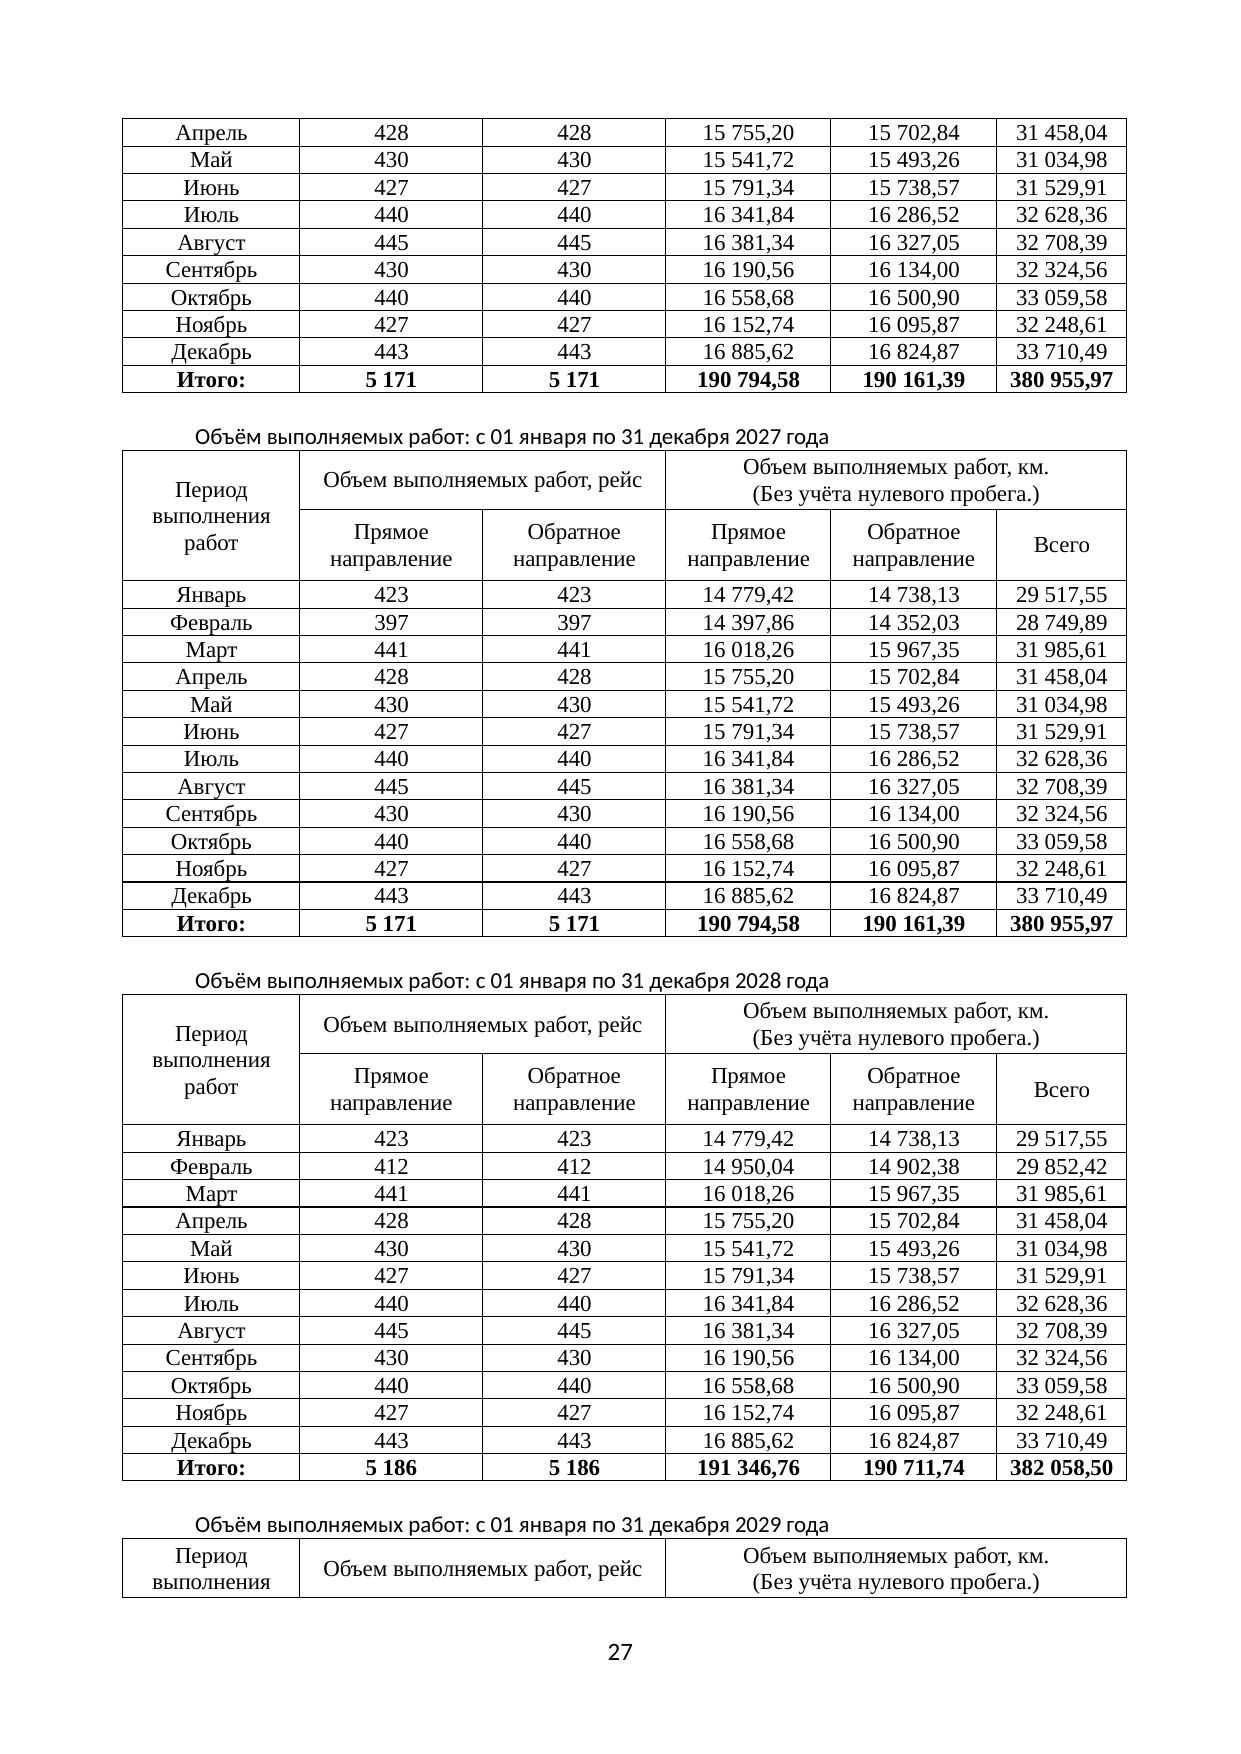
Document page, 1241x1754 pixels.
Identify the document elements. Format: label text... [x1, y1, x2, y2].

table_cell 5 171 [300, 366, 482, 392]
table_cell 427 [300, 1262, 482, 1289]
table_cell 16 824,87 [831, 338, 996, 365]
table_cell 31 034,98 [997, 147, 1126, 173]
table_cell 15 791,34 [666, 1262, 830, 1289]
table_cell 16 500,90 [831, 284, 996, 310]
table_cell Август [123, 229, 299, 255]
table_cell 397 [483, 609, 665, 635]
table_cell 31 985,61 [997, 636, 1126, 662]
table_cell 16 134,00 [831, 800, 996, 827]
table_cell 31 529,91 [997, 1262, 1126, 1289]
table_cell 440 [483, 201, 665, 228]
table_cell 190 161,39 [831, 366, 996, 392]
table_cell 14 397,86 [666, 609, 830, 635]
table_cell 380 955,97 [997, 366, 1126, 392]
table_cell 412 [483, 1153, 665, 1179]
table_cell 31 529,91 [997, 174, 1126, 200]
table_cell 16 558,68 [666, 284, 830, 310]
table_cell 427 [483, 855, 665, 881]
table_cell 32 324,56 [997, 800, 1126, 827]
table_cell 430 [483, 1345, 665, 1371]
table_cell 32 628,36 [997, 746, 1126, 772]
table_cell 445 [483, 229, 665, 255]
table_cell 441 [483, 1180, 665, 1206]
table_cell 33 059,58 [997, 828, 1126, 854]
table_cell Май [123, 1235, 299, 1261]
table_cell 423 [483, 581, 665, 607]
table_cell Март [123, 636, 299, 662]
table_cell 430 [483, 1235, 665, 1261]
text Объём выполняемых работ: с 01 января по 31 декабря 2028 года [118, 966, 1122, 994]
table_cell 427 [300, 718, 482, 744]
table_cell Прямое направление [666, 510, 830, 580]
table_cell 430 [483, 691, 665, 717]
table_cell Февраль [123, 609, 299, 635]
table_header Объем выполняемых работ, рейс [300, 1539, 665, 1597]
table_cell Ноябрь [123, 1399, 299, 1426]
table_cell 32 248,61 [997, 311, 1126, 337]
table_cell 423 [300, 1125, 482, 1152]
table_cell 32 708,39 [997, 773, 1126, 799]
table_cell 430 [300, 1345, 482, 1371]
table_cell 427 [300, 174, 482, 200]
table_header Объем выполняемых работ, рейс [300, 451, 665, 508]
table_cell 29 517,55 [997, 1125, 1126, 1152]
table_cell Всего [997, 510, 1126, 580]
table_cell 5 171 [300, 910, 482, 936]
table_cell 445 [483, 1317, 665, 1343]
table_cell 191 346,76 [666, 1454, 830, 1480]
table_cell 33 059,58 [997, 1372, 1126, 1398]
table_cell 443 [483, 883, 665, 909]
table_header Период выполнения работ [123, 995, 299, 1124]
table_cell 440 [300, 1372, 482, 1398]
table_cell 31 034,98 [997, 1235, 1126, 1261]
table_cell 31 529,91 [997, 718, 1126, 744]
table_cell Июнь [123, 174, 299, 200]
table_cell 445 [483, 773, 665, 799]
table_header Объем выполняемых работ, км. (Без учёта нулевого пробега.) [666, 1539, 1126, 1597]
table_cell 16 885,62 [666, 1427, 830, 1453]
table_cell 443 [483, 338, 665, 365]
table_cell 15 493,26 [831, 1235, 996, 1261]
table_cell Итого: [123, 366, 299, 392]
table_cell Апрель [123, 1208, 299, 1234]
table_cell 443 [300, 338, 482, 365]
table_cell 15 493,26 [831, 147, 996, 173]
table_cell Октябрь [123, 828, 299, 854]
table_cell 430 [300, 691, 482, 717]
table_cell 31 458,04 [997, 1208, 1126, 1234]
table_cell 14 902,38 [831, 1153, 996, 1179]
table_cell Декабрь [123, 338, 299, 365]
table_cell 15 702,84 [831, 663, 996, 690]
text Объём выполняемых работ: с 01 января по 31 декабря 2029 года [118, 1510, 1122, 1538]
table_cell 427 [300, 855, 482, 881]
table_cell 16 824,87 [831, 883, 996, 909]
table_cell 441 [483, 636, 665, 662]
table_cell 16 327,05 [831, 229, 996, 255]
table_cell 32 628,36 [997, 201, 1126, 228]
table_cell 16 286,52 [831, 1290, 996, 1316]
table_cell Февраль [123, 1153, 299, 1179]
table_cell Декабрь [123, 883, 299, 909]
table_cell Ноябрь [123, 311, 299, 337]
table_cell 29 852,42 [997, 1153, 1126, 1179]
table_cell 15 755,20 [666, 1208, 830, 1234]
table_cell 16 885,62 [666, 338, 830, 365]
table_cell 32 628,36 [997, 1290, 1126, 1316]
table_cell 15 541,72 [666, 147, 830, 173]
table_cell 15 738,57 [831, 174, 996, 200]
table_cell 15 738,57 [831, 1262, 996, 1289]
table_cell 190 794,58 [666, 910, 830, 936]
table_cell Октябрь [123, 1372, 299, 1398]
table_cell 15 702,84 [831, 119, 996, 146]
table_cell 32 248,61 [997, 1399, 1126, 1426]
table_cell Январь [123, 581, 299, 607]
table_cell 190 794,58 [666, 366, 830, 392]
table_cell Октябрь [123, 284, 299, 310]
table_cell Обратное направление [831, 1054, 996, 1124]
table_header Период выполнения работ [123, 451, 299, 580]
table_cell Сентябрь [123, 800, 299, 827]
table_cell 15 755,20 [666, 119, 830, 146]
table_cell 16 095,87 [831, 1399, 996, 1426]
table_cell 32 708,39 [997, 1317, 1126, 1343]
table_cell 5 186 [483, 1454, 665, 1480]
table_cell 16 286,52 [831, 201, 996, 228]
table_cell 397 [300, 609, 482, 635]
table_cell 31 458,04 [997, 119, 1126, 146]
table_cell 32 708,39 [997, 229, 1126, 255]
table_cell 423 [483, 1125, 665, 1152]
table_cell 16 134,00 [831, 1345, 996, 1371]
table_cell Апрель [123, 663, 299, 690]
table_cell Всего [997, 1054, 1126, 1124]
table_cell 428 [300, 119, 482, 146]
table_cell 15 967,35 [831, 636, 996, 662]
table_cell 16 500,90 [831, 1372, 996, 1398]
table_cell 31 034,98 [997, 691, 1126, 717]
table_cell 32 324,56 [997, 256, 1126, 282]
table_cell Итого: [123, 910, 299, 936]
table_cell 15 493,26 [831, 691, 996, 717]
table_cell 427 [483, 1399, 665, 1426]
table_cell 32 248,61 [997, 855, 1126, 881]
table_cell 15 755,20 [666, 663, 830, 690]
table_cell Обратное направление [483, 1054, 665, 1124]
table_header Объем выполняемых работ, км. (Без учёта нулевого пробега.) [666, 451, 1126, 508]
table_cell 428 [483, 119, 665, 146]
table_cell 16 885,62 [666, 883, 830, 909]
table_cell 14 738,13 [831, 1125, 996, 1152]
table_cell 5 171 [483, 910, 665, 936]
table_cell 428 [483, 663, 665, 690]
table_cell Сентябрь [123, 1345, 299, 1371]
table_cell 430 [300, 800, 482, 827]
table_cell 441 [300, 1180, 482, 1206]
table_cell 445 [300, 1317, 482, 1343]
table_cell 412 [300, 1153, 482, 1179]
table_cell 440 [300, 201, 482, 228]
table_cell 428 [483, 1208, 665, 1234]
table_cell 427 [483, 174, 665, 200]
table_cell 15 541,72 [666, 1235, 830, 1261]
table_cell 15 791,34 [666, 718, 830, 744]
table_cell 16 824,87 [831, 1427, 996, 1453]
table_cell Прямое направление [666, 1054, 830, 1124]
table_cell 16 095,87 [831, 855, 996, 881]
table_cell 430 [300, 147, 482, 173]
table_cell Прямое направление [300, 1054, 482, 1124]
table_header Период выполнения [123, 1539, 299, 1597]
table_cell 428 [300, 1208, 482, 1234]
table_cell 427 [483, 1262, 665, 1289]
table_cell 190 161,39 [831, 910, 996, 936]
table_cell 29 517,55 [997, 581, 1126, 607]
table_cell 430 [483, 800, 665, 827]
table_cell Май [123, 147, 299, 173]
table_cell 440 [483, 1372, 665, 1398]
table_cell 16 190,56 [666, 256, 830, 282]
table_cell 16 327,05 [831, 773, 996, 799]
table_cell 440 [483, 1290, 665, 1316]
table_cell 14 352,03 [831, 609, 996, 635]
table_cell Ноябрь [123, 855, 299, 881]
table_cell 427 [483, 311, 665, 337]
table_cell 33 710,49 [997, 338, 1126, 365]
table_cell 14 779,42 [666, 1125, 830, 1152]
table_cell 33 710,49 [997, 883, 1126, 909]
table_cell 440 [300, 746, 482, 772]
table_cell 31 985,61 [997, 1180, 1126, 1206]
table_cell Март [123, 1180, 299, 1206]
table_cell Итого: [123, 1454, 299, 1480]
table_header Объем выполняемых работ, рейс [300, 995, 665, 1053]
table_cell 16 327,05 [831, 1317, 996, 1343]
table_cell 32 324,56 [997, 1345, 1126, 1371]
table_cell 16 500,90 [831, 828, 996, 854]
table_cell 16 018,26 [666, 636, 830, 662]
table_cell 16 190,56 [666, 1345, 830, 1371]
table_cell 443 [300, 1427, 482, 1453]
table_cell 16 152,74 [666, 311, 830, 337]
table_cell 16 558,68 [666, 828, 830, 854]
table_cell 427 [300, 311, 482, 337]
table_cell 16 341,84 [666, 1290, 830, 1316]
table_cell 427 [483, 718, 665, 744]
table_cell 445 [300, 229, 482, 255]
table_cell 190 711,74 [831, 1454, 996, 1480]
table_cell 28 749,89 [997, 609, 1126, 635]
table_cell Июнь [123, 718, 299, 744]
table_cell Май [123, 691, 299, 717]
table_cell 16 190,56 [666, 800, 830, 827]
table_cell 380 955,97 [997, 910, 1126, 936]
table_cell 14 738,13 [831, 581, 996, 607]
table_cell 427 [300, 1399, 482, 1426]
table_cell Сентябрь [123, 256, 299, 282]
table_cell 440 [483, 828, 665, 854]
table_cell Июнь [123, 1262, 299, 1289]
table_cell Июль [123, 201, 299, 228]
table_cell 16 152,74 [666, 1399, 830, 1426]
table_cell 16 558,68 [666, 1372, 830, 1398]
table_cell 430 [300, 1235, 482, 1261]
table_cell 15 967,35 [831, 1180, 996, 1206]
table_cell 16 134,00 [831, 256, 996, 282]
table_cell 16 381,34 [666, 229, 830, 255]
table_cell 16 341,84 [666, 201, 830, 228]
table_header Объем выполняемых работ, км. (Без учёта нулевого пробега.) [666, 995, 1126, 1053]
table_cell 443 [483, 1427, 665, 1453]
table_cell 15 541,72 [666, 691, 830, 717]
table_cell 16 341,84 [666, 746, 830, 772]
table_cell 15 791,34 [666, 174, 830, 200]
table_cell 5 171 [483, 366, 665, 392]
table_cell Август [123, 773, 299, 799]
table_cell 430 [300, 256, 482, 282]
table_cell 5 186 [300, 1454, 482, 1480]
table_cell 33 059,58 [997, 284, 1126, 310]
table_cell 16 286,52 [831, 746, 996, 772]
table_cell 445 [300, 773, 482, 799]
table_cell Декабрь [123, 1427, 299, 1453]
table_cell 16 095,87 [831, 311, 996, 337]
table_cell 14 779,42 [666, 581, 830, 607]
table_cell 16 381,34 [666, 1317, 830, 1343]
table_cell Обратное направление [831, 510, 996, 580]
table_cell 440 [300, 1290, 482, 1316]
table_cell 440 [300, 284, 482, 310]
table_cell 31 458,04 [997, 663, 1126, 690]
table_cell 16 152,74 [666, 855, 830, 881]
table_cell 15 738,57 [831, 718, 996, 744]
table_cell 423 [300, 581, 482, 607]
table_cell 441 [300, 636, 482, 662]
table_cell Июль [123, 746, 299, 772]
table_cell 14 950,04 [666, 1153, 830, 1179]
table_cell 430 [483, 147, 665, 173]
table_cell 443 [300, 883, 482, 909]
table_cell Прямое направление [300, 510, 482, 580]
table_cell Январь [123, 1125, 299, 1152]
table_cell Август [123, 1317, 299, 1343]
table_cell 430 [483, 256, 665, 282]
table_cell 440 [300, 828, 482, 854]
table_cell Июль [123, 1290, 299, 1316]
table_cell Обратное направление [483, 510, 665, 580]
table_cell 440 [483, 284, 665, 310]
table_cell 440 [483, 746, 665, 772]
table_cell 15 702,84 [831, 1208, 996, 1234]
table_cell 382 058,50 [997, 1454, 1126, 1480]
table_cell 33 710,49 [997, 1427, 1126, 1453]
table_cell 16 018,26 [666, 1180, 830, 1206]
table_cell 16 381,34 [666, 773, 830, 799]
table_cell 428 [300, 663, 482, 690]
text Объём выполняемых работ: с 01 января по 31 декабря 2027 года [118, 422, 1122, 450]
table_cell Апрель [123, 119, 299, 146]
